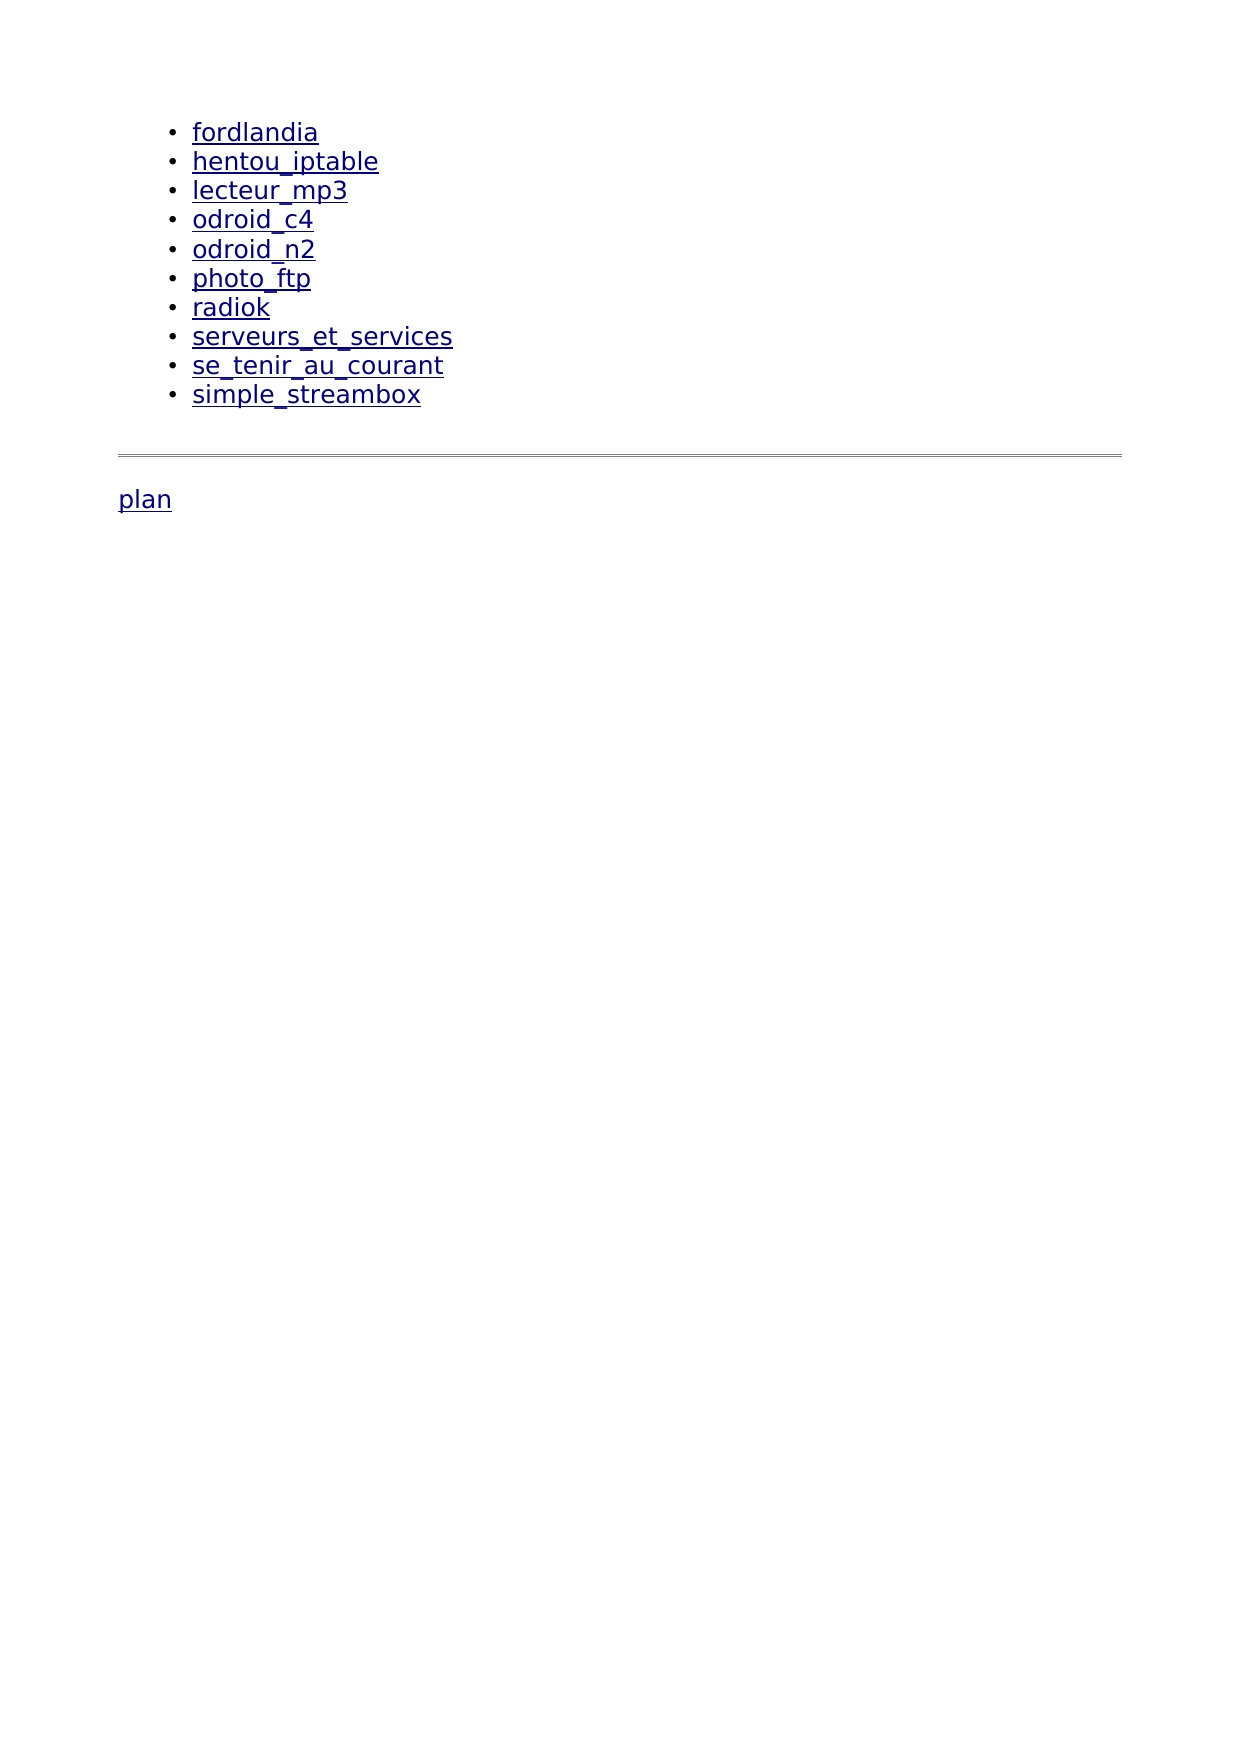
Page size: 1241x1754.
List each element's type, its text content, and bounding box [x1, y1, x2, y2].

list odroid_n2 [177, 235, 1122, 264]
list odroid_c4 [177, 206, 1122, 235]
list photo_ftp [177, 264, 1122, 293]
list hentou_iptable [177, 147, 1122, 176]
list fordlandia [177, 118, 1122, 147]
list simple_streambox [177, 381, 1122, 410]
text plan [118, 486, 1122, 515]
list lecteur_mp3 [177, 176, 1122, 206]
list serveurs_et_services [177, 322, 1122, 351]
list se_tenir_au_courant [177, 351, 1122, 381]
list radiok [177, 293, 1122, 322]
